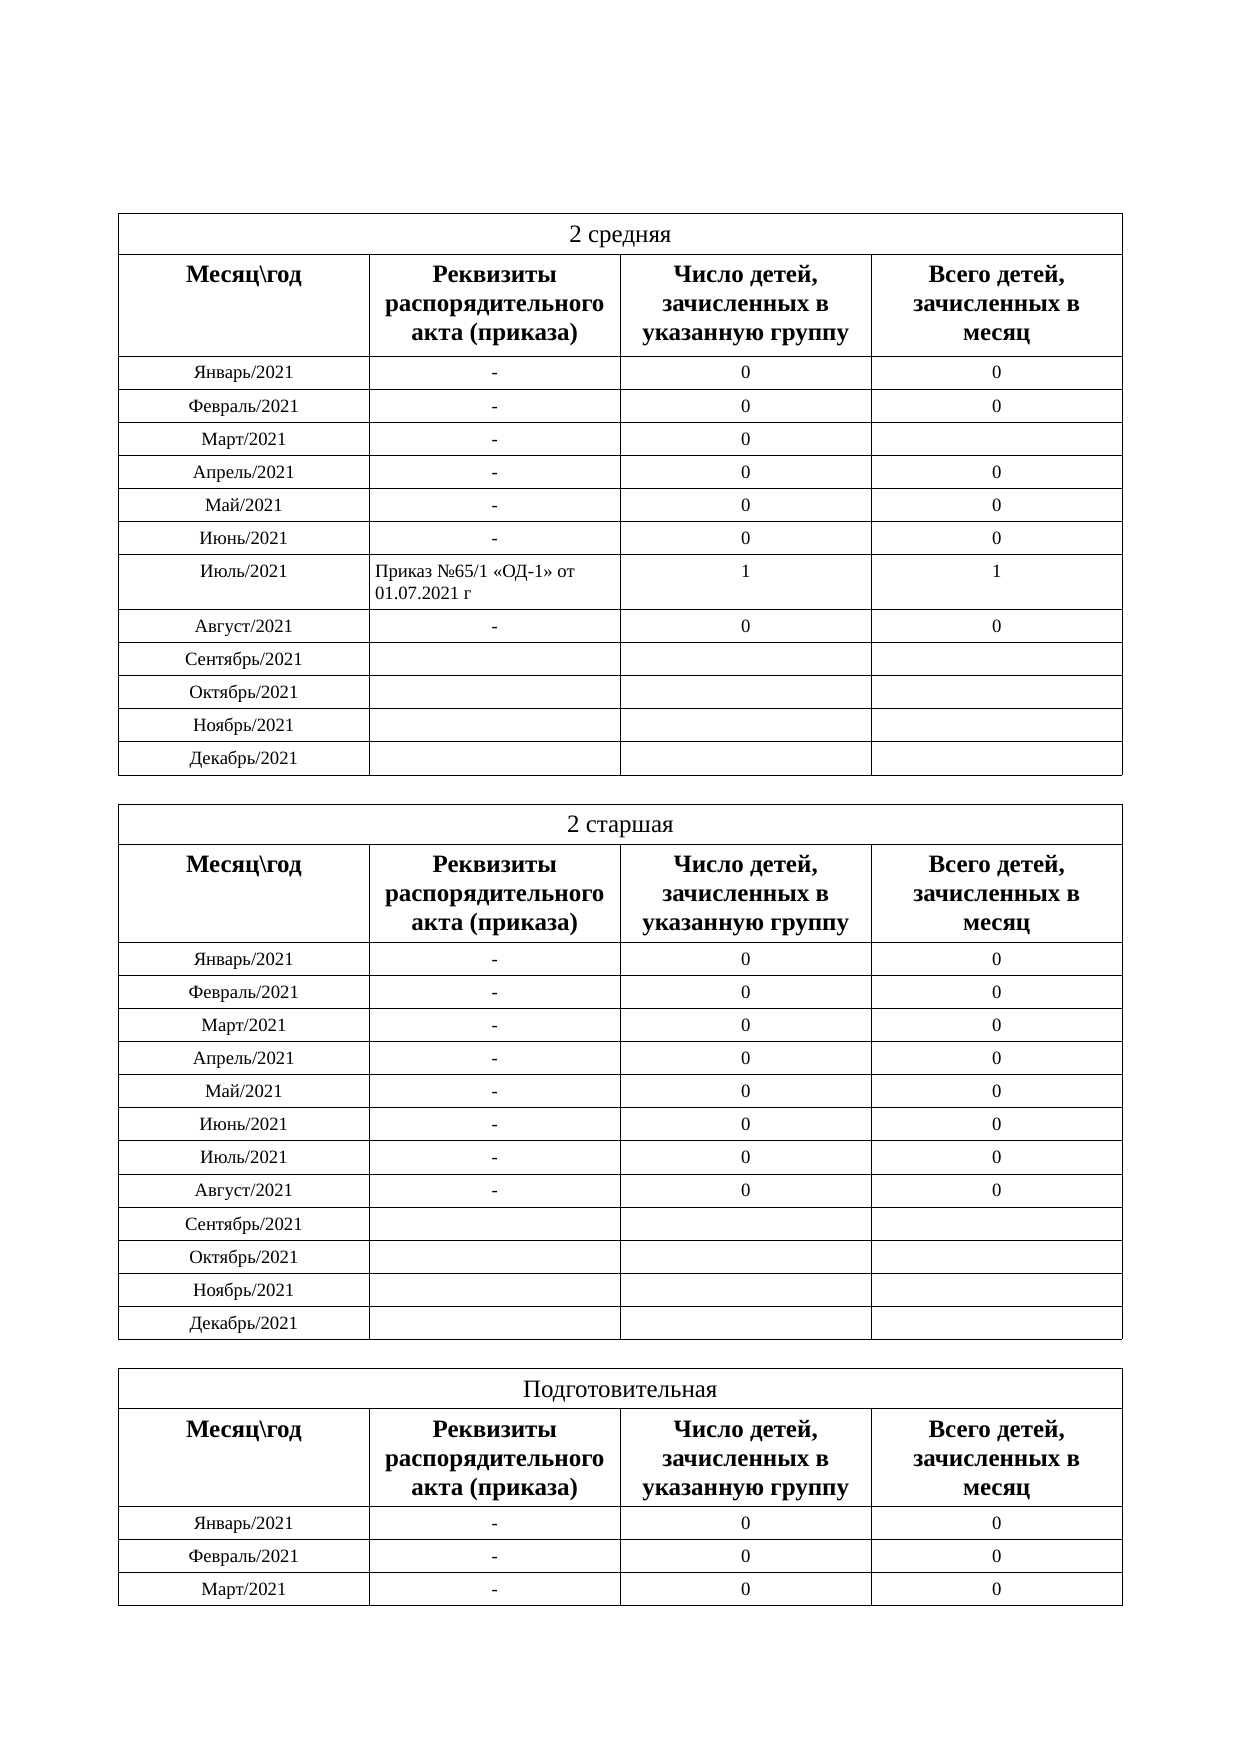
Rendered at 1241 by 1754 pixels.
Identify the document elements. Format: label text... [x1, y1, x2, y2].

table_cell 1 [872, 555, 1122, 609]
table_cell - [370, 976, 620, 1008]
table_cell 0 [621, 423, 871, 455]
table_cell Всего детей, зачисленных в месяц [872, 845, 1122, 942]
table_cell [621, 1307, 871, 1339]
table_cell 0 [621, 1540, 871, 1572]
table_cell Ноябрь/2021 [119, 709, 369, 741]
table_cell 0 [872, 1507, 1122, 1539]
table_cell 0 [621, 1075, 871, 1107]
table_cell 0 [872, 1540, 1122, 1572]
table_cell 1 [621, 555, 871, 609]
table_cell 0 [872, 610, 1122, 642]
table_cell Май/2021 [119, 1075, 369, 1107]
table_cell Август/2021 [119, 1175, 369, 1207]
table_cell - [370, 1108, 620, 1140]
table_cell 0 [621, 976, 871, 1008]
table_cell 0 [621, 610, 871, 642]
table_cell 0 [872, 1075, 1122, 1107]
table_cell 0 [872, 1141, 1122, 1173]
table_cell 0 [621, 943, 871, 975]
table_cell 0 [872, 1009, 1122, 1041]
table_cell Сентябрь/2021 [119, 1208, 369, 1240]
table_cell Март/2021 [119, 1009, 369, 1041]
table_cell 0 [621, 1141, 871, 1173]
table_cell Реквизиты распорядительного акта (приказа) [370, 845, 620, 942]
table_cell [621, 676, 871, 708]
table_cell 0 [872, 1108, 1122, 1140]
table_cell Февраль/2021 [119, 1540, 369, 1572]
table_cell 0 [872, 943, 1122, 975]
table_cell 0 [872, 522, 1122, 554]
table_cell 0 [872, 357, 1122, 389]
table_header 2 средняя [119, 214, 1122, 254]
table_cell - [370, 1540, 620, 1572]
table_cell 0 [621, 456, 871, 488]
table_cell [872, 709, 1122, 741]
table_cell Всего детей, зачисленных в месяц [872, 1409, 1122, 1506]
table_cell [621, 1208, 871, 1240]
table_cell [872, 1274, 1122, 1306]
table_cell 0 [872, 976, 1122, 1008]
table_cell [621, 709, 871, 741]
table_cell Месяц\год [119, 1409, 369, 1506]
table_cell [872, 1307, 1122, 1339]
table_cell [872, 423, 1122, 455]
table_cell 0 [621, 489, 871, 521]
table_cell Реквизиты распорядительного акта (приказа) [370, 1409, 620, 1506]
table_cell [621, 643, 871, 675]
table_cell 0 [621, 522, 871, 554]
table_cell Декабрь/2021 [119, 1307, 369, 1339]
table_cell Число детей, зачисленных в указанную группу [621, 255, 871, 356]
table_cell [370, 709, 620, 741]
table_cell - [370, 522, 620, 554]
table_cell 0 [872, 1175, 1122, 1207]
table_cell [621, 1274, 871, 1306]
table_cell Январь/2021 [119, 357, 369, 389]
table_cell - [370, 610, 620, 642]
table_cell - [370, 943, 620, 975]
table_cell 0 [621, 1175, 871, 1207]
table_cell 0 [872, 1573, 1122, 1605]
table_cell - [370, 489, 620, 521]
table_cell Август/2021 [119, 610, 369, 642]
table_cell Месяц\год [119, 845, 369, 942]
table_cell 0 [621, 390, 871, 422]
table_cell [370, 676, 620, 708]
table_cell Всего детей, зачисленных в месяц [872, 255, 1122, 356]
table_cell Октябрь/2021 [119, 1241, 369, 1273]
table_cell 0 [621, 1009, 871, 1041]
table_cell [872, 676, 1122, 708]
table_cell 0 [621, 1573, 871, 1605]
table_cell Приказ №65/1 «ОД-1» от 01.07.2021 г [370, 555, 620, 609]
table_cell - [370, 456, 620, 488]
table_cell [872, 643, 1122, 675]
table_cell Апрель/2021 [119, 1042, 369, 1074]
table_cell - [370, 423, 620, 455]
table_header 2 старшая [119, 805, 1122, 844]
table_cell Реквизиты распорядительного акта (приказа) [370, 255, 620, 356]
table_cell 0 [872, 456, 1122, 488]
table_cell - [370, 1573, 620, 1605]
table_cell - [370, 357, 620, 389]
table_cell [872, 1241, 1122, 1273]
table_cell [370, 1241, 620, 1273]
table_cell [370, 1208, 620, 1240]
table_cell [370, 1274, 620, 1306]
table_cell - [370, 1141, 620, 1173]
table_cell [370, 742, 620, 774]
table_cell [621, 1241, 871, 1273]
table_cell Ноябрь/2021 [119, 1274, 369, 1306]
table_cell Апрель/2021 [119, 456, 369, 488]
table_cell Июль/2021 [119, 555, 369, 609]
table_cell 0 [872, 1042, 1122, 1074]
table_cell Число детей, зачисленных в указанную группу [621, 845, 871, 942]
table_cell 0 [621, 1108, 871, 1140]
table_cell - [370, 1175, 620, 1207]
table_cell Октябрь/2021 [119, 676, 369, 708]
table_cell Число детей, зачисленных в указанную группу [621, 1409, 871, 1506]
table_cell Март/2021 [119, 423, 369, 455]
table_cell Июнь/2021 [119, 522, 369, 554]
table_cell 0 [872, 390, 1122, 422]
table_cell - [370, 1507, 620, 1539]
table_cell - [370, 1042, 620, 1074]
table_cell Декабрь/2021 [119, 742, 369, 774]
table_cell Март/2021 [119, 1573, 369, 1605]
table_cell [872, 742, 1122, 774]
table_cell [370, 643, 620, 675]
table_cell Январь/2021 [119, 943, 369, 975]
table_cell [872, 1208, 1122, 1240]
table_cell Сентябрь/2021 [119, 643, 369, 675]
table_cell Февраль/2021 [119, 976, 369, 1008]
table_cell 0 [621, 1507, 871, 1539]
table_cell - [370, 390, 620, 422]
table_cell Июль/2021 [119, 1141, 369, 1173]
table_cell 0 [621, 357, 871, 389]
table_cell Месяц\год [119, 255, 369, 356]
table_cell 0 [621, 1042, 871, 1074]
table_cell - [370, 1075, 620, 1107]
table_cell 0 [872, 489, 1122, 521]
table_header Подготовительная [119, 1369, 1122, 1408]
table_cell Июнь/2021 [119, 1108, 369, 1140]
table_cell Февраль/2021 [119, 390, 369, 422]
table_cell Май/2021 [119, 489, 369, 521]
table_cell - [370, 1009, 620, 1041]
table_cell [621, 742, 871, 774]
table_cell Январь/2021 [119, 1507, 369, 1539]
table_cell [370, 1307, 620, 1339]
